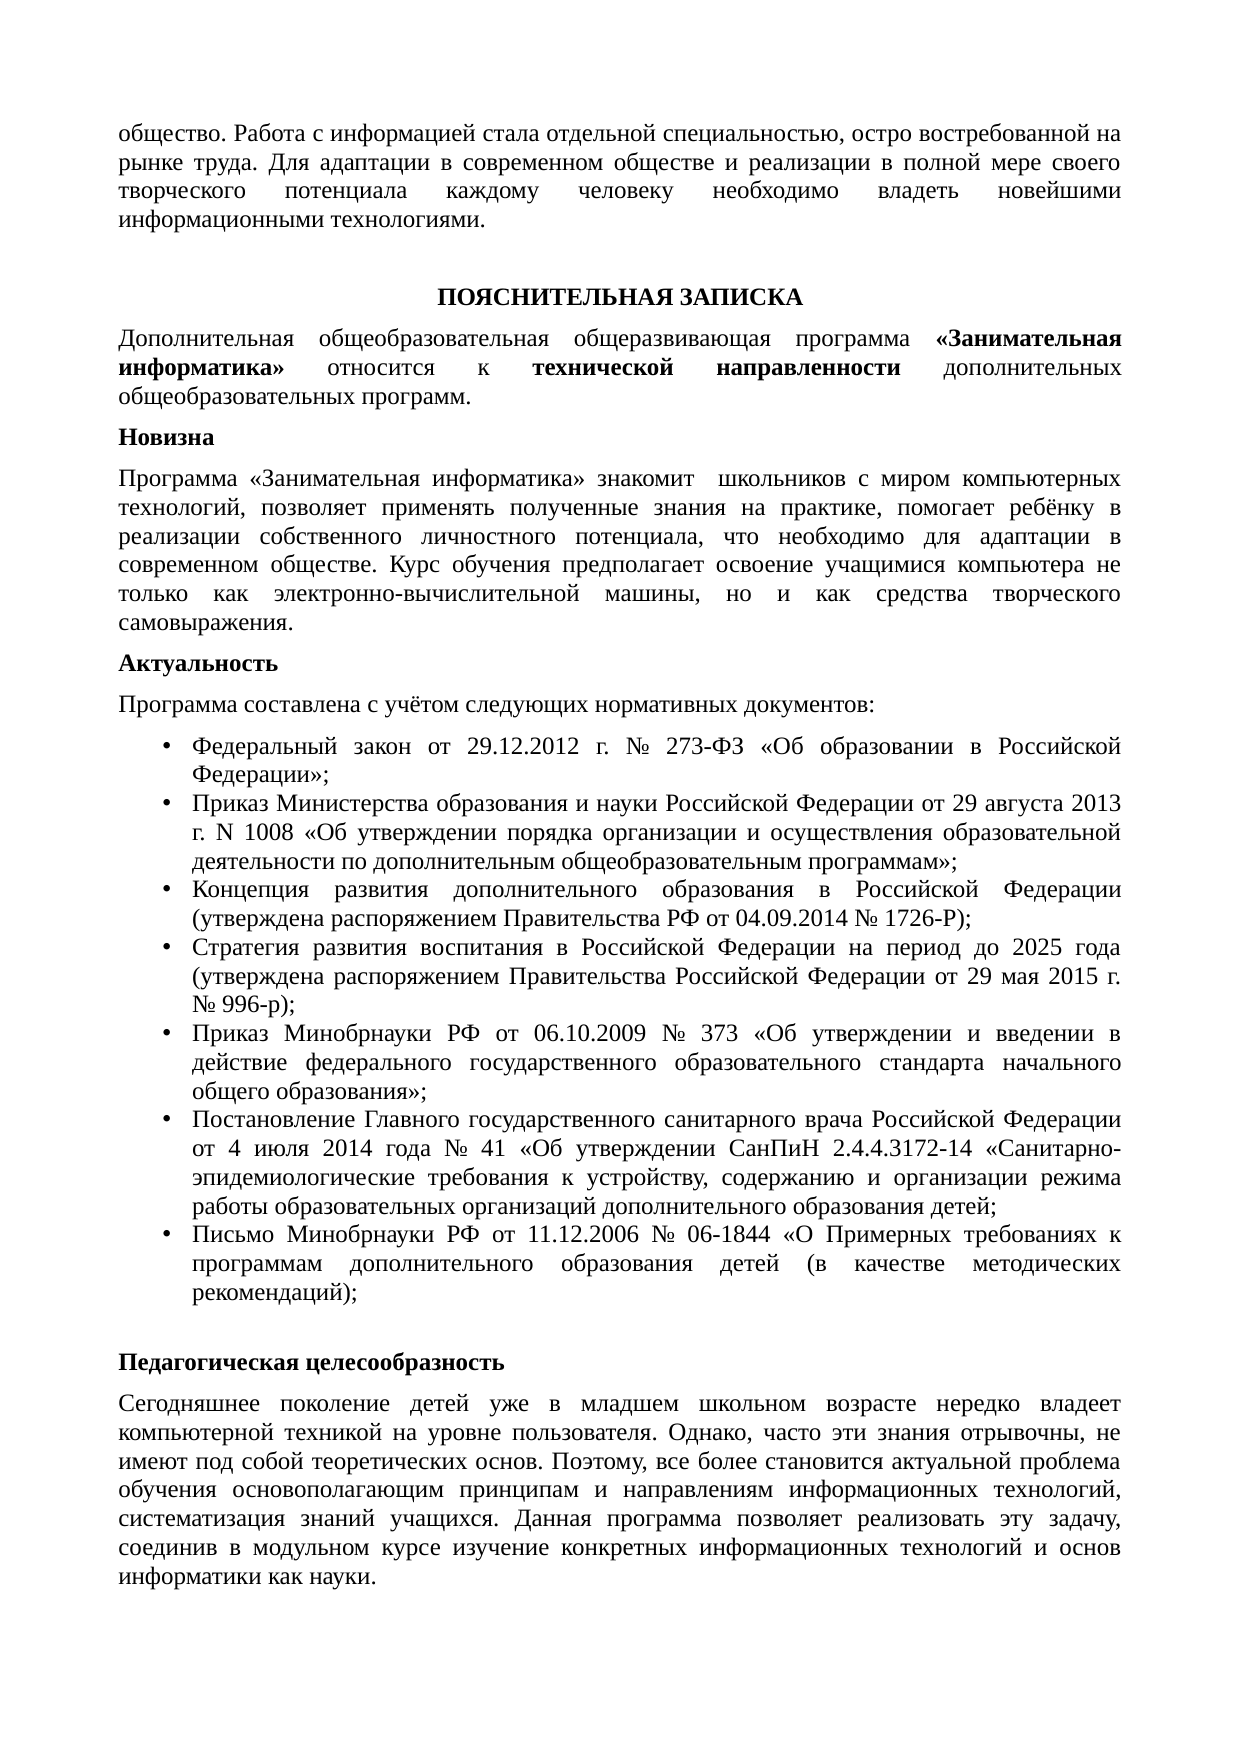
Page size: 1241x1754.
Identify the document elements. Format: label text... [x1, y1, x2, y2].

text Программа составлена с учётом следующих нормативных документов: [118, 689, 1122, 718]
list Постановление Главного государственного санитарного врача Российской Федерации от 4 июля 2014 года № 41 «Об утверждении СанПиН 2.4.4.3172-14 «Санитарно-эпидемиологические требования к устройству, содержанию и организации режима работы образовательных организаций дополнительного образования детей; [162, 1104, 1122, 1219]
list Приказ Минобрнауки РФ от 06.10.2009 № 373 «Об утверждении и введении в действие федерального государственного образовательного стандарта начального общего образования»; [162, 1018, 1122, 1104]
text Педагогическая целесообразность [118, 1347, 1122, 1376]
text общество. Работа с информацией стала отдельной специальностью, остро востребованной на рынке труда. Для адаптации в современном обществе и реализации в полной мере своего творческого потенциала каждому человеку необходимо владеть новейшими информационными технологиями. [118, 118, 1122, 233]
list Приказ Министерства образования и науки Российской Федерации от 29 августа 2013 г. N 1008 «Об утверждении порядка организации и осуществления образовательной деятельности по дополнительным общеобразовательным программам»; [162, 788, 1122, 874]
text Сегодняшнее поколение детей уже в младшем школьном возрасте нередко владеет компьютерной техникой на уровне пользователя. Однако, часто эти знания отрывочны, не имеют под собой теоретических основ. Поэтому, все более становится актуальной проблема обучения основополагающим принципам и направлениям информационных технологий, систематизация знаний учащихся. Данная программа позволяет реализовать эту задачу, соединив в модульном курсе изучение конкретных информационных технологий и основ информатики как науки. [118, 1388, 1122, 1589]
text Программа «Занимательная информатика» знакомит школьников с миром компьютерных технологий, позволяет применять полученные знания на практике, помогает ребёнку в реализации собственного личностного потенциала, что необходимо для адаптации в современном обществе. Курс обучения предполагает освоение учащимися компьютера не только как электронно-вычислительной машины, но и как средства творческого самовыражения. [118, 463, 1122, 636]
list Письмо Минобрнауки РФ от 11.12.2006 № 06-1844 «О Примерных требованиях к программам дополнительного образования детей (в качестве методических рекомендаций); [162, 1219, 1122, 1306]
text Актуальность [118, 648, 1122, 677]
text ПОЯСНИТЕЛЬНАЯ ЗАПИСКА [118, 282, 1122, 311]
list Федеральный закон от 29.12.2012 г. № 273-ФЗ «Об образовании в Российской Федерации»; [162, 731, 1122, 788]
list Стратегия развития воспитания в Российской Федерации на период до 2025 года (утверждена распоряжением Правительства Российской Федерации от 29 мая 2015 г. № 996-р); [162, 932, 1122, 1018]
list Концепция развития дополнительного образования в Российской Федерации (утверждена распоряжением Правительства РФ от 04.09.2014 № 1726-Р); [162, 874, 1122, 932]
text Новизна [118, 422, 1122, 451]
text Дополнительная общеобразовательная общеразвивающая программа «Занимательная информатика» относится к технической направленности дополнительных общеобразовательных программ. [118, 323, 1122, 409]
